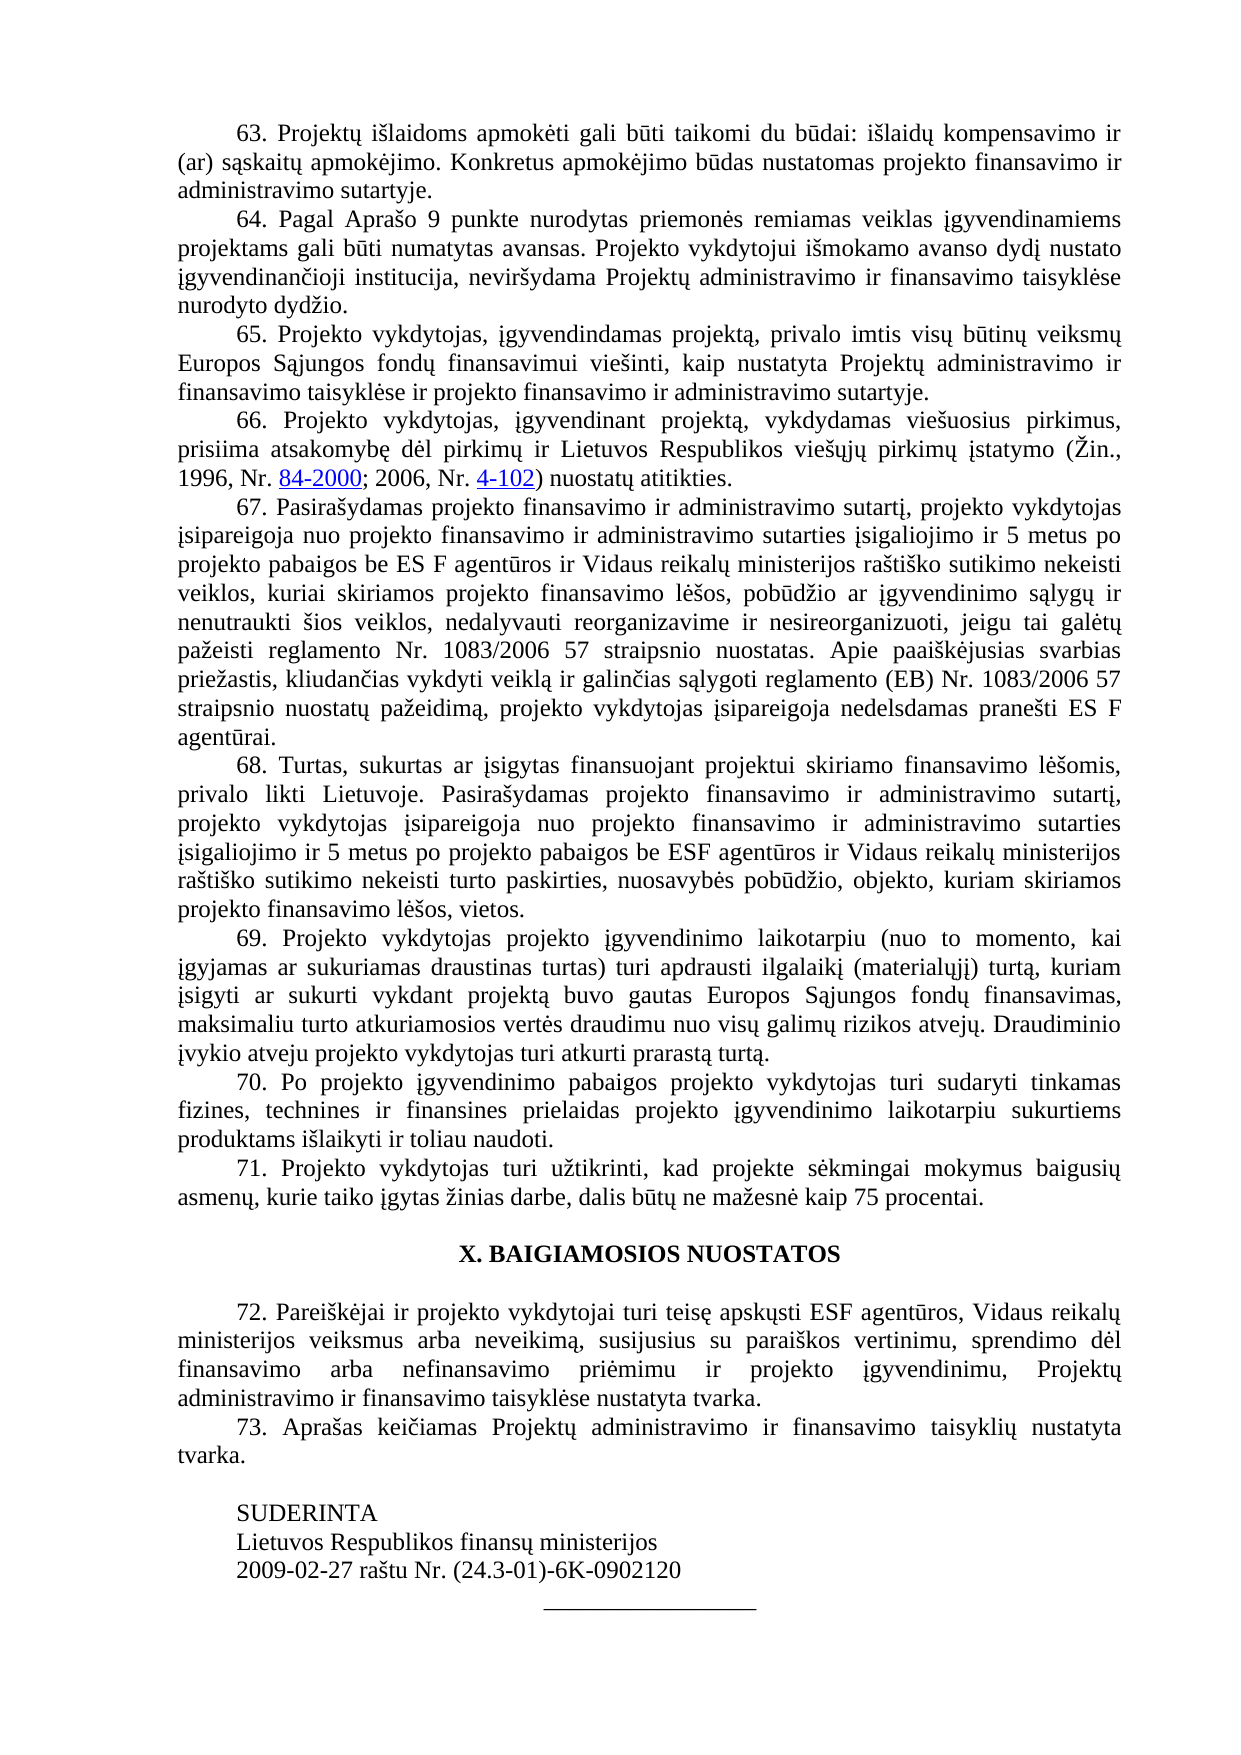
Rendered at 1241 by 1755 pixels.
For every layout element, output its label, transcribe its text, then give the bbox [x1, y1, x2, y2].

text 70. Po projekto įgyvendinimo pabaigos projekto vykdytojas turi sudaryti tinkamas fizines, technines ir finansines prielaidas projekto įgyvendinimo laikotarpiu sukurtiems produktams išlaikyti ir toliau naudoti. [177, 1067, 1122, 1153]
text SUDERINTA [177, 1498, 1122, 1527]
text 73. Aprašas keičiamas Projektų administravimo ir finansavimo taisyklių nustatyta tvarka. [177, 1412, 1122, 1469]
text 71. Projekto vykdytojas turi užtikrinti, kad projekte sėkmingai mokymus baigusių asmenų, kurie taiko įgytas žinias darbe, dalis būtų ne mažesnė kaip 75 procentai. [177, 1153, 1122, 1211]
text 72. Pareiškėjai ir projekto vykdytojai turi teisę apskųsti ESF agentūros, Vidaus reikalų ministerijos veiksmus arba neveikimą, susijusius su paraiškos vertinimu, sprendimo dėl finansavimo arba nefinansavimo priėmimu ir projekto įgyvendinimu, Projektų administravimo ir finansavimo taisyklėse nustatyta tvarka. [177, 1297, 1122, 1412]
text 69. Projekto vykdytojas projekto įgyvendinimo laikotarpiu (nuo to momento, kai įgyjamas ar sukuriamas draustinas turtas) turi apdrausti ilgalaikį (materialųjį) turtą, kuriam įsigyti ar sukurti vykdant projektą buvo gautas Europos Sąjungos fondų finansavimas, maksimaliu turto atkuriamosios vertės draudimu nuo visų galimų rizikos atvejų. Draudiminio įvykio atveju projekto vykdytojas turi atkurti prarastą turtą. [177, 923, 1122, 1067]
text Lietuvos Respublikos finansų ministerijos [177, 1527, 1122, 1556]
text 67. Pasirašydamas projekto finansavimo ir administravimo sutartį, projekto vykdytojas įsipareigoja nuo projekto finansavimo ir administravimo sutarties įsigaliojimo ir 5 metus po projekto pabaigos be ES F agentūros ir Vidaus reikalų ministerijos raštiško sutikimo nekeisti veiklos, kuriai skiriamos projekto finansavimo lėšos, pobūdžio ar įgyvendinimo sąlygų ir nenutraukti šios veiklos, nedalyvauti reorganizavime ir nesireorganizuoti, jeigu tai galėtų pažeisti reglamento Nr. 1083/2006 57 straipsnio nuostatas. Apie paaiškėjusias svarbias priežastis, kliudančias vykdyti veiklą ir galinčias sąlygoti reglamento (EB) Nr. 1083/2006 57 straipsnio nuostatų pažeidimą, projekto vykdytojas įsipareigoja nedelsdamas pranešti ES F agentūrai. [177, 492, 1122, 751]
text 63. Projektų išlaidoms apmokėti gali būti taikomi du būdai: išlaidų kompensavimo ir (ar) sąskaitų apmokėjimo. Konkretus apmokėjimo būdas nustatomas projekto finansavimo ir administravimo sutartyje. [177, 118, 1122, 204]
text 2009-02-27 raštu Nr. (24.3-01)-6K-0902120 [177, 1556, 1122, 1584]
text 64. Pagal Aprašo 9 punkte nurodytas priemonės remiamas veiklas įgyvendinamiems projektams gali būti numatytas avansas. Projekto vykdytojui išmokamo avanso dydį nustato įgyvendinančioji institucija, neviršydama Projektų administravimo ir finansavimo taisyklėse nurodyto dydžio. [177, 204, 1122, 319]
text X. BAIGIAMOSIOS NUOSTATOS [177, 1239, 1122, 1268]
text _________________ [177, 1584, 1122, 1613]
text 68. Turtas, sukurtas ar įsigytas finansuojant projektui skiriamo finansavimo lėšomis, privalo likti Lietuvoje. Pasirašydamas projekto finansavimo ir administravimo sutartį, projekto vykdytojas įsipareigoja nuo projekto finansavimo ir administravimo sutarties įsigaliojimo ir 5 metus po projekto pabaigos be ESF agentūros ir Vidaus reikalų ministerijos raštiško sutikimo nekeisti turto paskirties, nuosavybės pobūdžio, objekto, kuriam skiriamos projekto finansavimo lėšos, vietos. [177, 751, 1122, 923]
text 65. Projekto vykdytojas, įgyvendindamas projektą, privalo imtis visų būtinų veiksmų Europos Sąjungos fondų finansavimui viešinti, kaip nustatyta Projektų administravimo ir finansavimo taisyklėse ir projekto finansavimo ir administravimo sutartyje. [177, 319, 1122, 406]
text 66. Projekto vykdytojas, įgyvendinant projektą, vykdydamas viešuosius pirkimus, prisiima atsakomybę dėl pirkimų ir Lietuvos Respublikos viešųjų pirkimų įstatymo (Žin., 1996, Nr. 84-2000; 2006, Nr. 4-102) nuostatų atitikties. [177, 406, 1122, 492]
